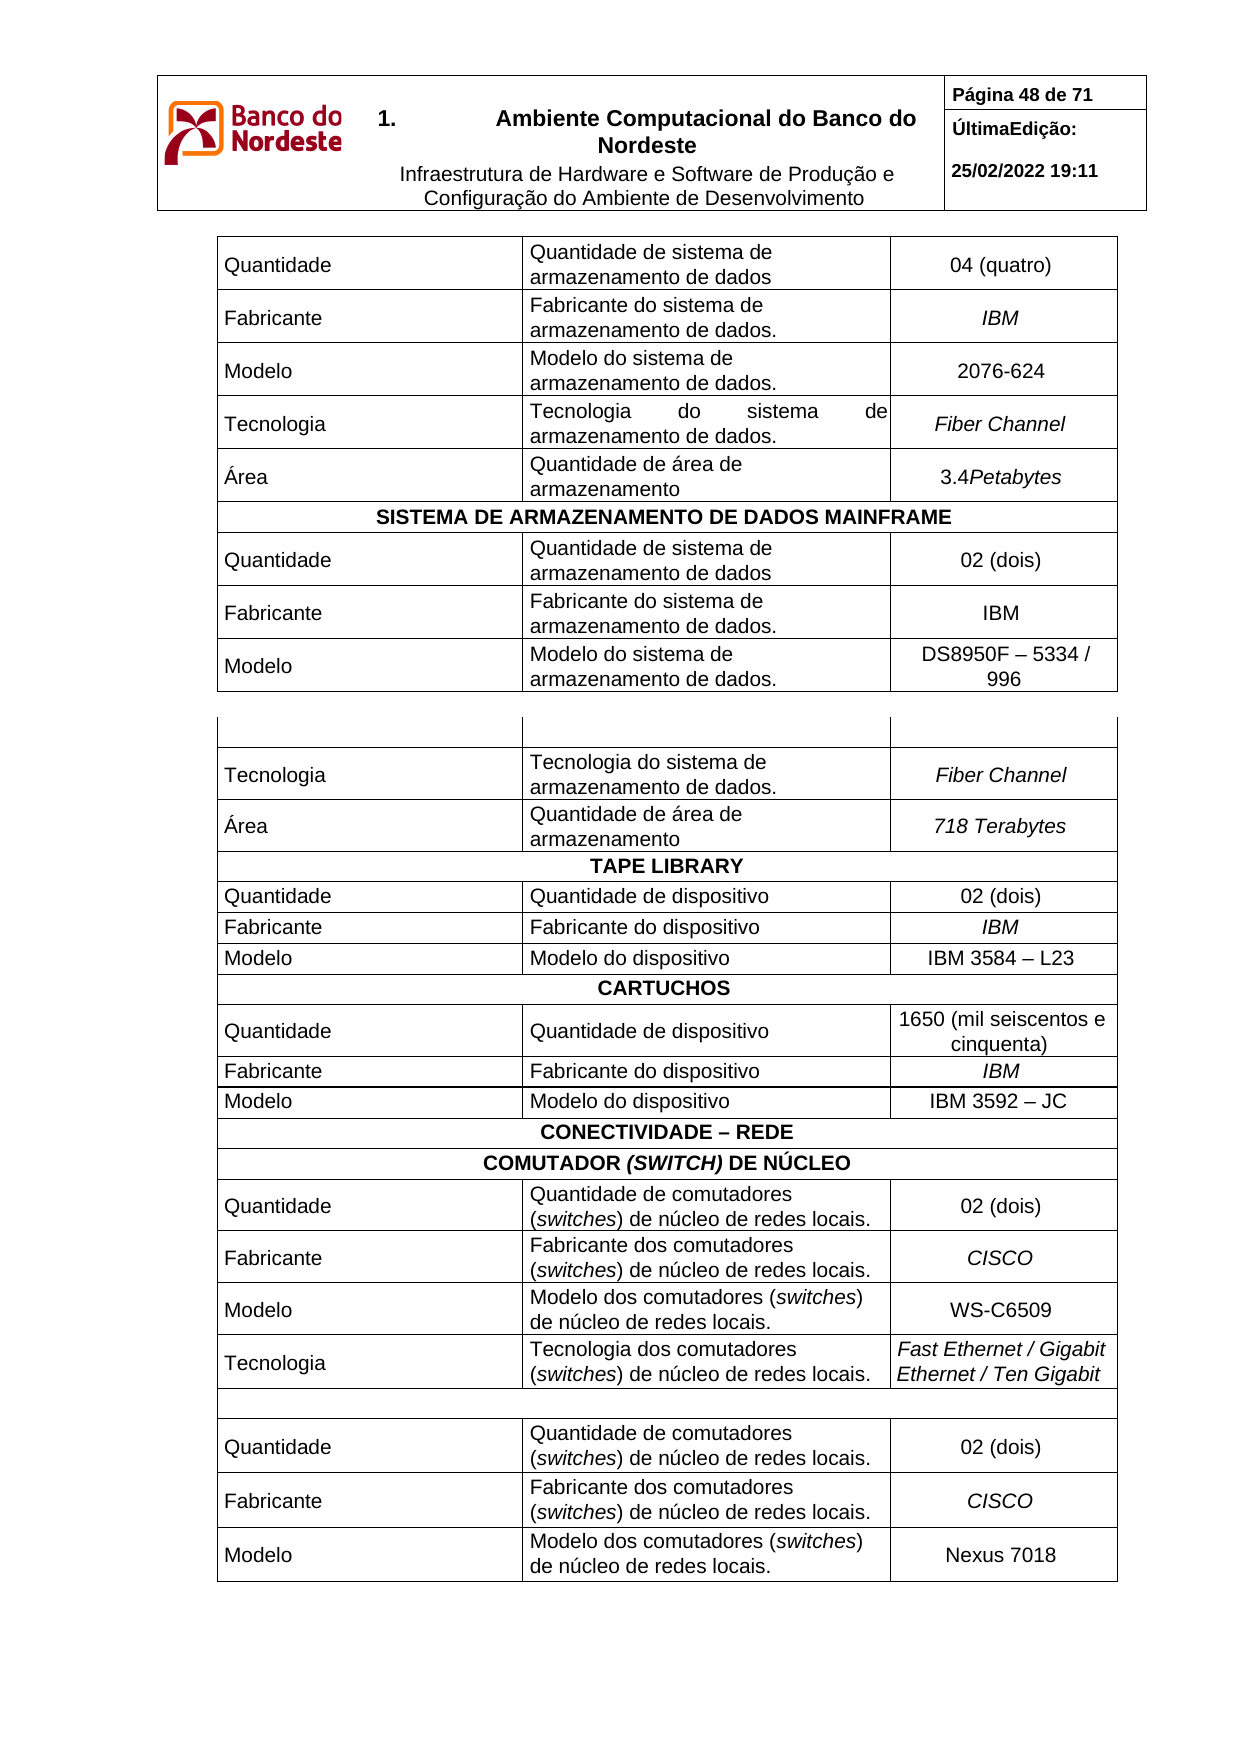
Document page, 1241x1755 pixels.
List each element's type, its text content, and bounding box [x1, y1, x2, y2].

table_cell [483, 1057, 522, 1086]
table_cell Fabricante do dispositivo [523, 1057, 890, 1086]
table_cell Quantidade de dispositivo [523, 1005, 890, 1056]
table_cell Modelo do sistema de armazenamento de dados. [523, 639, 890, 691]
table_cell [891, 975, 1117, 1004]
table_cell Fabricante dos comutadores (switches) de núcleo de redes locais. [523, 1473, 890, 1527]
table_cell 02 (dois) [891, 533, 1117, 585]
table_cell Modelo do dispositivo [523, 1088, 890, 1117]
table_cell Modelo do dispositivo [523, 944, 890, 973]
table_cell [218, 1119, 483, 1148]
table_cell Quantidade de área de armazenamento [523, 449, 890, 501]
table_cell TAPE LIBRARY [483, 852, 891, 881]
table_cell Fabricante [218, 290, 522, 342]
table_cell Fabricante [218, 1057, 483, 1086]
table_cell Modelo [218, 944, 483, 973]
table_cell CARTUCHOS [483, 975, 891, 1004]
table_cell Tecnologia dos comutadores (switches) de núcleo de redes locais. [523, 1335, 890, 1388]
table_cell Modelo [218, 1283, 483, 1334]
table_cell 3.4Petabytes [891, 449, 1117, 501]
table_cell [891, 1389, 1117, 1418]
table_cell Quantidade [218, 533, 522, 585]
table_header [483, 717, 522, 747]
table_cell [218, 1149, 483, 1179]
table_cell IBM [891, 1057, 1117, 1086]
table_cell [483, 1005, 522, 1056]
table_cell Quantidade de sistema de armazenamento de dados [523, 533, 890, 585]
table_cell Modelo [218, 639, 522, 691]
table_cell Fiber Channel [891, 748, 1117, 799]
table_cell Quantidade [218, 1180, 483, 1230]
table_cell Fabricante [218, 1473, 483, 1527]
table_cell Modelo [218, 343, 522, 395]
table_cell [891, 852, 1117, 881]
table_cell [483, 1389, 891, 1418]
table_cell Modelo [218, 1088, 483, 1117]
table_cell Fabricante do dispositivo [523, 913, 890, 943]
table_header [891, 717, 1117, 747]
table_cell [218, 975, 483, 1004]
table_cell Quantidade de comutadores (switches) de núcleo de redes locais. [523, 1180, 890, 1230]
table_cell Quantidade de comutadores (switches) de núcleo de redes locais. [523, 1419, 890, 1472]
table_cell COMUTADOR (SWITCH) DE NÚCLEO [483, 1149, 891, 1179]
table_cell 04 (quatro) [891, 237, 1117, 289]
table_cell WS-C6509 [891, 1283, 1117, 1334]
table_cell [483, 1473, 522, 1527]
table_cell Quantidade [218, 1005, 483, 1056]
table_cell 02 (dois) [891, 1180, 1117, 1230]
table_cell Tecnologia [218, 748, 483, 799]
table_cell Quantidade de sistema de armazenamento de dados [523, 237, 890, 289]
table_cell [483, 882, 522, 912]
table_cell Tecnologia do sistema de armazenamento de dados. [523, 748, 890, 799]
table_cell 1650 (mil seiscentos e cinquenta) [891, 1005, 1117, 1056]
table_cell [483, 1088, 522, 1117]
table_cell [483, 944, 522, 973]
table_cell Quantidade [218, 237, 522, 289]
table_cell [483, 1231, 522, 1282]
table_cell Quantidade de área de armazenamento [523, 800, 890, 851]
table_cell [483, 913, 522, 943]
table_cell IBM [891, 586, 1117, 638]
table_cell [483, 748, 522, 799]
table_cell 2076-624 [891, 343, 1117, 395]
table_cell Área [218, 800, 483, 851]
table_cell Fabricante dos comutadores (switches) de núcleo de redes locais. [523, 1231, 890, 1282]
table_cell Quantidade de dispositivo [523, 882, 890, 912]
table_cell Tecnologia [218, 1335, 483, 1388]
table_cell [483, 1528, 522, 1581]
table_cell Modelo [218, 1528, 483, 1581]
table_cell [891, 1119, 1117, 1148]
table_cell 02 (dois) [891, 1419, 1117, 1472]
table_cell [218, 852, 483, 881]
table_cell [483, 800, 522, 851]
table_cell Nexus 7018 [891, 1528, 1117, 1581]
table_cell Tecnologia do sistema de armazenamento de dados. [523, 396, 890, 448]
table_cell Fabricante do sistema de armazenamento de dados. [523, 586, 890, 638]
table_cell [891, 1149, 1117, 1179]
table_cell Modelo do sistema de armazenamento de dados. [523, 343, 890, 395]
table_cell Fabricante do sistema de armazenamento de dados. [523, 290, 890, 342]
table_cell Modelo dos comutadores (switches) de núcleo de redes locais. [523, 1283, 890, 1334]
table_cell [483, 1180, 522, 1230]
table_cell 02 (dois) [891, 882, 1117, 912]
table_cell [483, 1419, 522, 1472]
table_cell CISCO [891, 1231, 1117, 1282]
table_cell IBM 3584 – L23 [891, 944, 1117, 973]
table_cell DS8950F – 5334 / 996 [891, 639, 1117, 691]
table_cell Fabricante [218, 586, 522, 638]
table_cell IBM [891, 290, 1117, 342]
table_cell IBM [891, 913, 1117, 943]
table_header [218, 717, 483, 747]
table_cell [483, 1335, 522, 1388]
table_cell SISTEMA DE ARMAZENAMENTO DE DADOS MAINFRAME [218, 502, 1117, 532]
table_cell Fabricante [218, 1231, 483, 1282]
table_cell CISCO [891, 1473, 1117, 1527]
table_cell Fabricante [218, 913, 483, 943]
table_cell [483, 1283, 522, 1334]
table_cell Quantidade [218, 1419, 483, 1472]
table_cell IBM 3592 – JC [891, 1088, 1117, 1117]
table_cell Tecnologia [218, 396, 522, 448]
table_header [523, 717, 890, 747]
table_cell Área [218, 449, 522, 501]
table_cell 718 Terabytes [891, 800, 1117, 851]
table_cell Fiber Channel [891, 396, 1117, 448]
table_cell [218, 1389, 483, 1418]
table_cell Modelo dos comutadores (switches) de núcleo de redes locais. [523, 1528, 890, 1581]
table_cell Quantidade [218, 882, 483, 912]
table_cell CONECTIVIDADE – REDE [483, 1119, 891, 1148]
table_cell Fast Ethernet / Gigabit Ethernet / Ten Gigabit [891, 1335, 1117, 1388]
